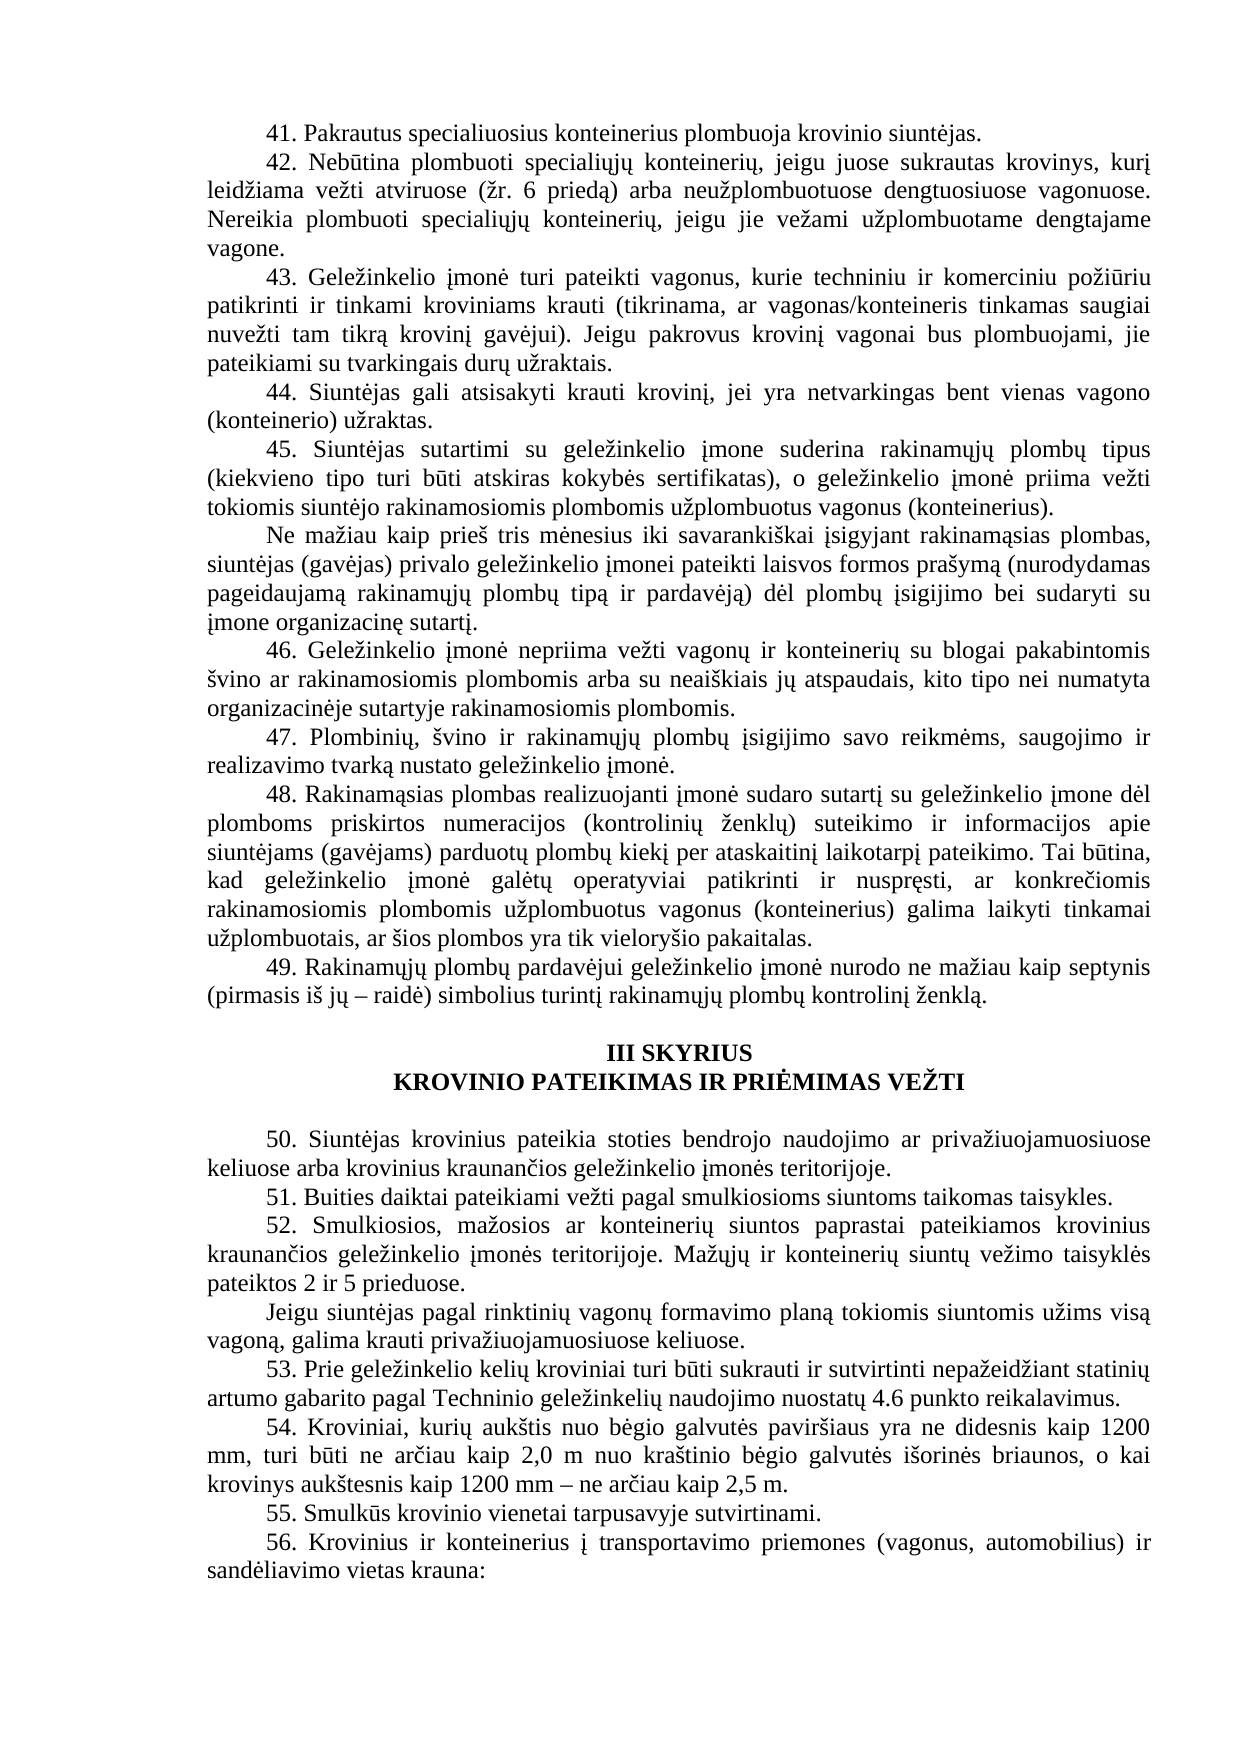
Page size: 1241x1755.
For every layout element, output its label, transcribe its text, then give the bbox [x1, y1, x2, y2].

text 44. Siuntėjas gali atsisakyti krauti krovinį, jei yra netvarkingas bent vienas vagono (konteinerio) užraktas. [207, 377, 1152, 434]
text Jeigu siuntėjas pagal rinktinių vagonų formavimo planą tokiomis siuntomis užims visą vagoną, galima krauti privažiuojamuosiuose keliuose. [207, 1297, 1152, 1354]
text 55. Smulkūs krovinio vienetai tarpusavyje sutvirtinami. [207, 1498, 1152, 1527]
text 47. Plombinių, švino ir rakinamųjų plombų įsigijimo savo reikmėms, saugojimo ir realizavimo tvarką nustato geležinkelio įmonė. [207, 722, 1152, 779]
text 45. Siuntėjas sutartimi su geležinkelio įmone suderina rakinamųjų plombų tipus (kiekvieno tipo turi būti atskiras kokybės sertifikatas), o geležinkelio įmonė priima vežti tokiomis siuntėjo rakinamosiomis plombomis užplombuotus vagonus (konteinerius). [207, 434, 1152, 521]
text 46. Geležinkelio įmonė nepriima vežti vagonų ir konteinerių su blogai pakabintomis švino ar rakinamosiomis plombomis arba su neaiškiais jų atspaudais, kito tipo nei numatyta organizacinėje sutartyje rakinamosiomis plombomis. [207, 636, 1152, 722]
text 43. Geležinkelio įmonė turi pateikti vagonus, kurie techniniu ir komerciniu požiūriu patikrinti ir tinkami kroviniams krauti (tikrinama, ar vagonas/konteineris tinkamas saugiai nuvežti tam tikrą krovinį gavėjui). Jeigu pakrovus krovinį vagonai bus plombuojami, jie pateikiami su tvarkingais durų užraktais. [207, 262, 1152, 377]
text Ne mažiau kaip prieš tris mėnesius iki savarankiškai įsigyjant rakinamąsias plombas, siuntėjas (gavėjas) privalo geležinkelio įmonei pateikti laisvos formos prašymą (nurodydamas pageidaujamą rakinamųjų plombų tipą ir pardavėją) dėl plombų įsigijimo bei sudaryti su įmone organizacinę sutartį. [207, 521, 1152, 636]
text 50. Siuntėjas krovinius pateikia stoties bendrojo naudojimo ar privažiuojamuosiuose keliuose arba krovinius kraunančios geležinkelio įmonės teritorijoje. [207, 1124, 1152, 1182]
text 54. Kroviniai, kurių aukštis nuo bėgio galvutės paviršiaus yra ne didesnis kaip 1200 mm, turi būti ne arčiau kaip 2,0 m nuo kraštinio bėgio galvutės išorinės briaunos, o kai krovinys aukštesnis kaip 1200 mm – ne arčiau kaip 2,5 m. [207, 1412, 1152, 1498]
text 49. Rakinamųjų plombų pardavėjui geležinkelio įmonė nurodo ne mažiau kaip septynis (pirmasis iš jų – raidė) simbolius turintį rakinamųjų plombų kontrolinį ženklą. [207, 952, 1152, 1009]
text III SKYRIUS [207, 1038, 1152, 1067]
text 56. Krovinius ir konteinerius į transportavimo priemones (vagonus, automobilius) ir sandėliavimo vietas krauna: [207, 1527, 1152, 1584]
text KROVINIO PATEIKIMAS IR PRIĖMIMAS VEŽTI [207, 1067, 1152, 1096]
text 51. Buities daiktai pateikiami vežti pagal smulkiosioms siuntoms taikomas taisykles. [207, 1182, 1152, 1211]
text 52. Smulkiosios, mažosios ar konteinerių siuntos paprastai pateikiamos krovinius kraunančios geležinkelio įmonės teritorijoje. Mažųjų ir konteinerių siuntų vežimo taisyklės pateiktos 2 ir 5 prieduose. [207, 1211, 1152, 1297]
text 42. Nebūtina plombuoti specialiųjų konteinerių, jeigu juose sukrautas krovinys, kurį leidžiama vežti atviruose (žr. 6 priedą) arba neužplombuotuose dengtuosiuose vagonuose. Nereikia plombuoti specialiųjų konteinerių, jeigu jie vežami užplombuotame dengtajame vagone. [207, 147, 1152, 262]
text 48. Rakinamąsias plombas realizuojanti įmonė sudaro sutartį su geležinkelio įmone dėl plomboms priskirtos numeracijos (kontrolinių ženklų) suteikimo ir informacijos apie siuntėjams (gavėjams) parduotų plombų kiekį per ataskaitinį laikotarpį pateikimo. Tai būtina, kad geležinkelio įmonė galėtų operatyviai patikrinti ir nuspręsti, ar konkrečiomis rakinamosiomis plombomis užplombuotus vagonus (konteinerius) galima laikyti tinkamai užplombuotais, ar šios plombos yra tik vieloryšio pakaitalas. [207, 779, 1152, 952]
text 53. Prie geležinkelio kelių kroviniai turi būti sukrauti ir sutvirtinti nepažeidžiant statinių artumo gabarito pagal Techninio geležinkelių naudojimo nuostatų 4.6 punkto reikalavimus. [207, 1354, 1152, 1412]
text 41. Pakrautus specialiuosius konteinerius plombuoja krovinio siuntėjas. [207, 118, 1152, 147]
